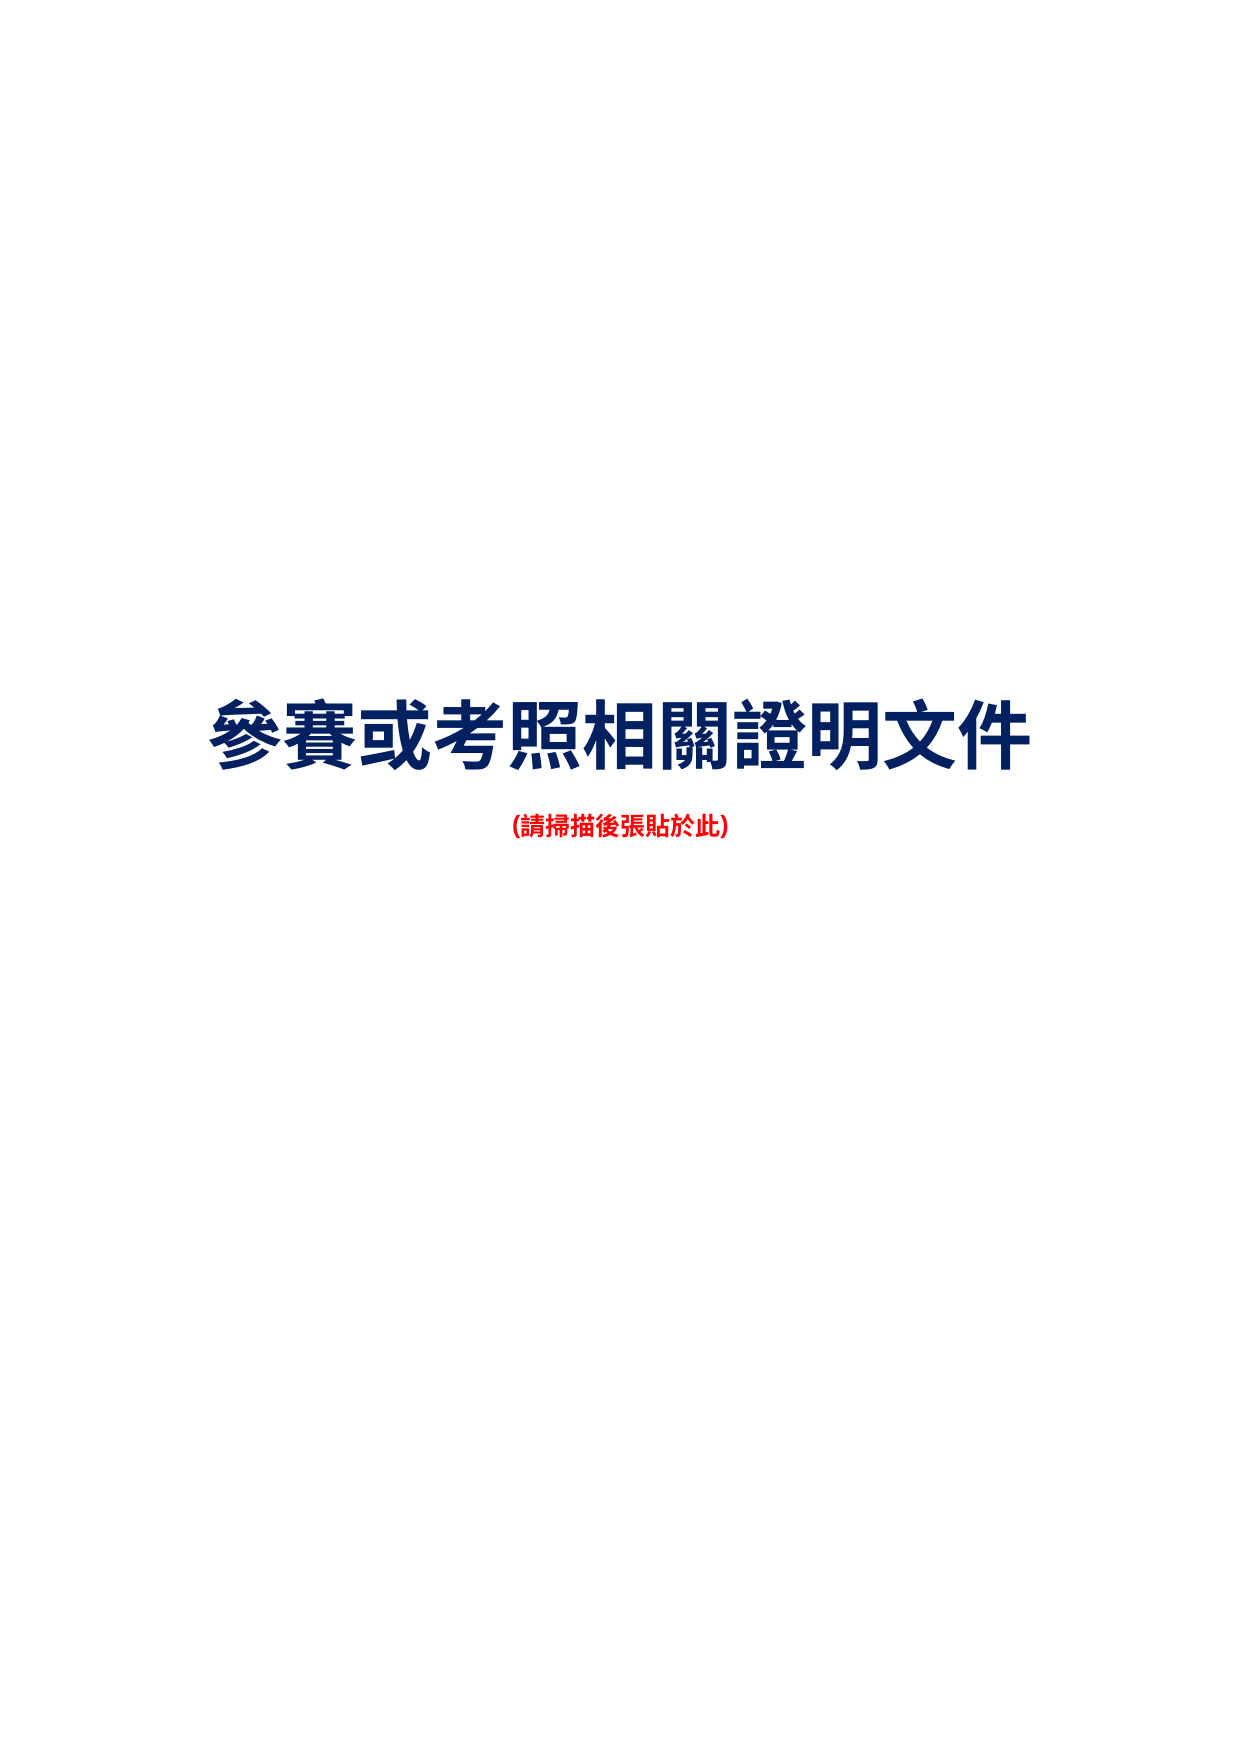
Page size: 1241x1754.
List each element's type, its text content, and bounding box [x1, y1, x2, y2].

text 參賽或考照相關證明文件 [75, 658, 1165, 783]
text (請掃描後張貼於此) [75, 783, 1165, 846]
